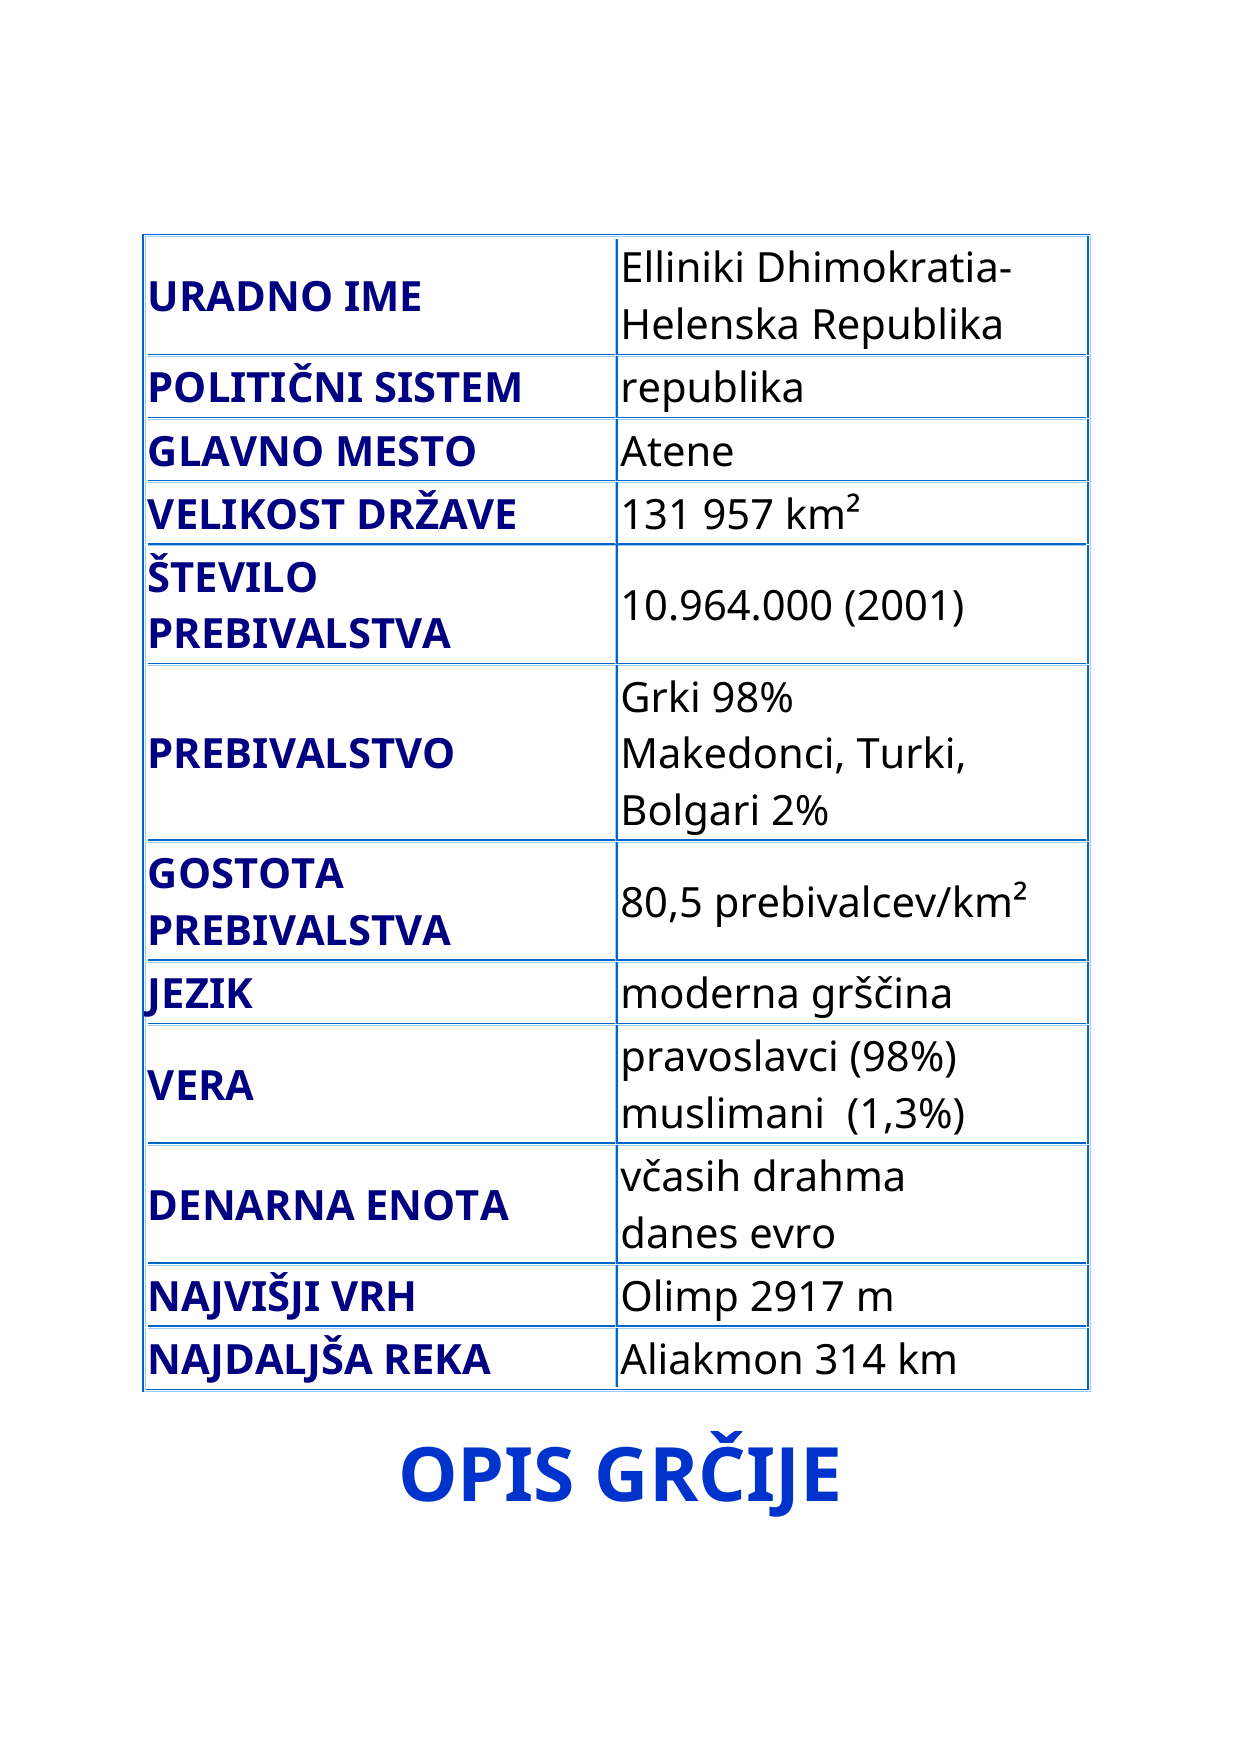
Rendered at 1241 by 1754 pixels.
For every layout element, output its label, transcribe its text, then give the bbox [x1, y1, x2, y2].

table_cell 131 957 km² [616, 480, 1089, 543]
table_cell Grki 98% Makedonci, Turki, Bolgari 2% [616, 663, 1089, 839]
table_cell POLITIČNI SISTEM [146, 354, 615, 417]
table_cell ŠTEVILO PREBIVALSTVA [144, 543, 615, 663]
table_cell NAJVIŠJI VRH [146, 1262, 615, 1325]
table_cell NAJDALJŠA REKA [146, 1325, 616, 1388]
table_cell DENARNA ENOTA [146, 1142, 615, 1262]
table_cell VERA [146, 1023, 615, 1142]
table_cell 80,5 prebivalcev/km² [618, 839, 1088, 959]
table_cell Aliakmon 314 km [616, 1325, 1088, 1388]
table_cell moderna grščina [618, 959, 1088, 1022]
table_cell Atene [616, 417, 1089, 480]
table_cell PREBIVALSTVO [144, 663, 616, 839]
table_cell GLAVNO MESTO [144, 417, 616, 480]
subtitle OPIS GRČIJE [148, 1421, 1093, 1523]
table_cell GOSTOTA PREBIVALSTVA [146, 839, 615, 959]
table_cell JEZIK [146, 959, 615, 1022]
table_cell pravoslavci (98%) muslimani (1,3%) [618, 1023, 1088, 1142]
table_cell VELIKOST DRŽAVE [144, 480, 616, 543]
table_cell Olimp 2917 m [618, 1262, 1088, 1325]
table_header Elliniki Dhimokratia-Helenska Republika [616, 237, 1087, 353]
table_cell 10.964.000 (2001) [618, 543, 1089, 663]
table_header URADNO IME [146, 237, 616, 353]
table_cell republika [618, 354, 1088, 417]
table_cell včasih drahma danes evro [618, 1142, 1088, 1262]
